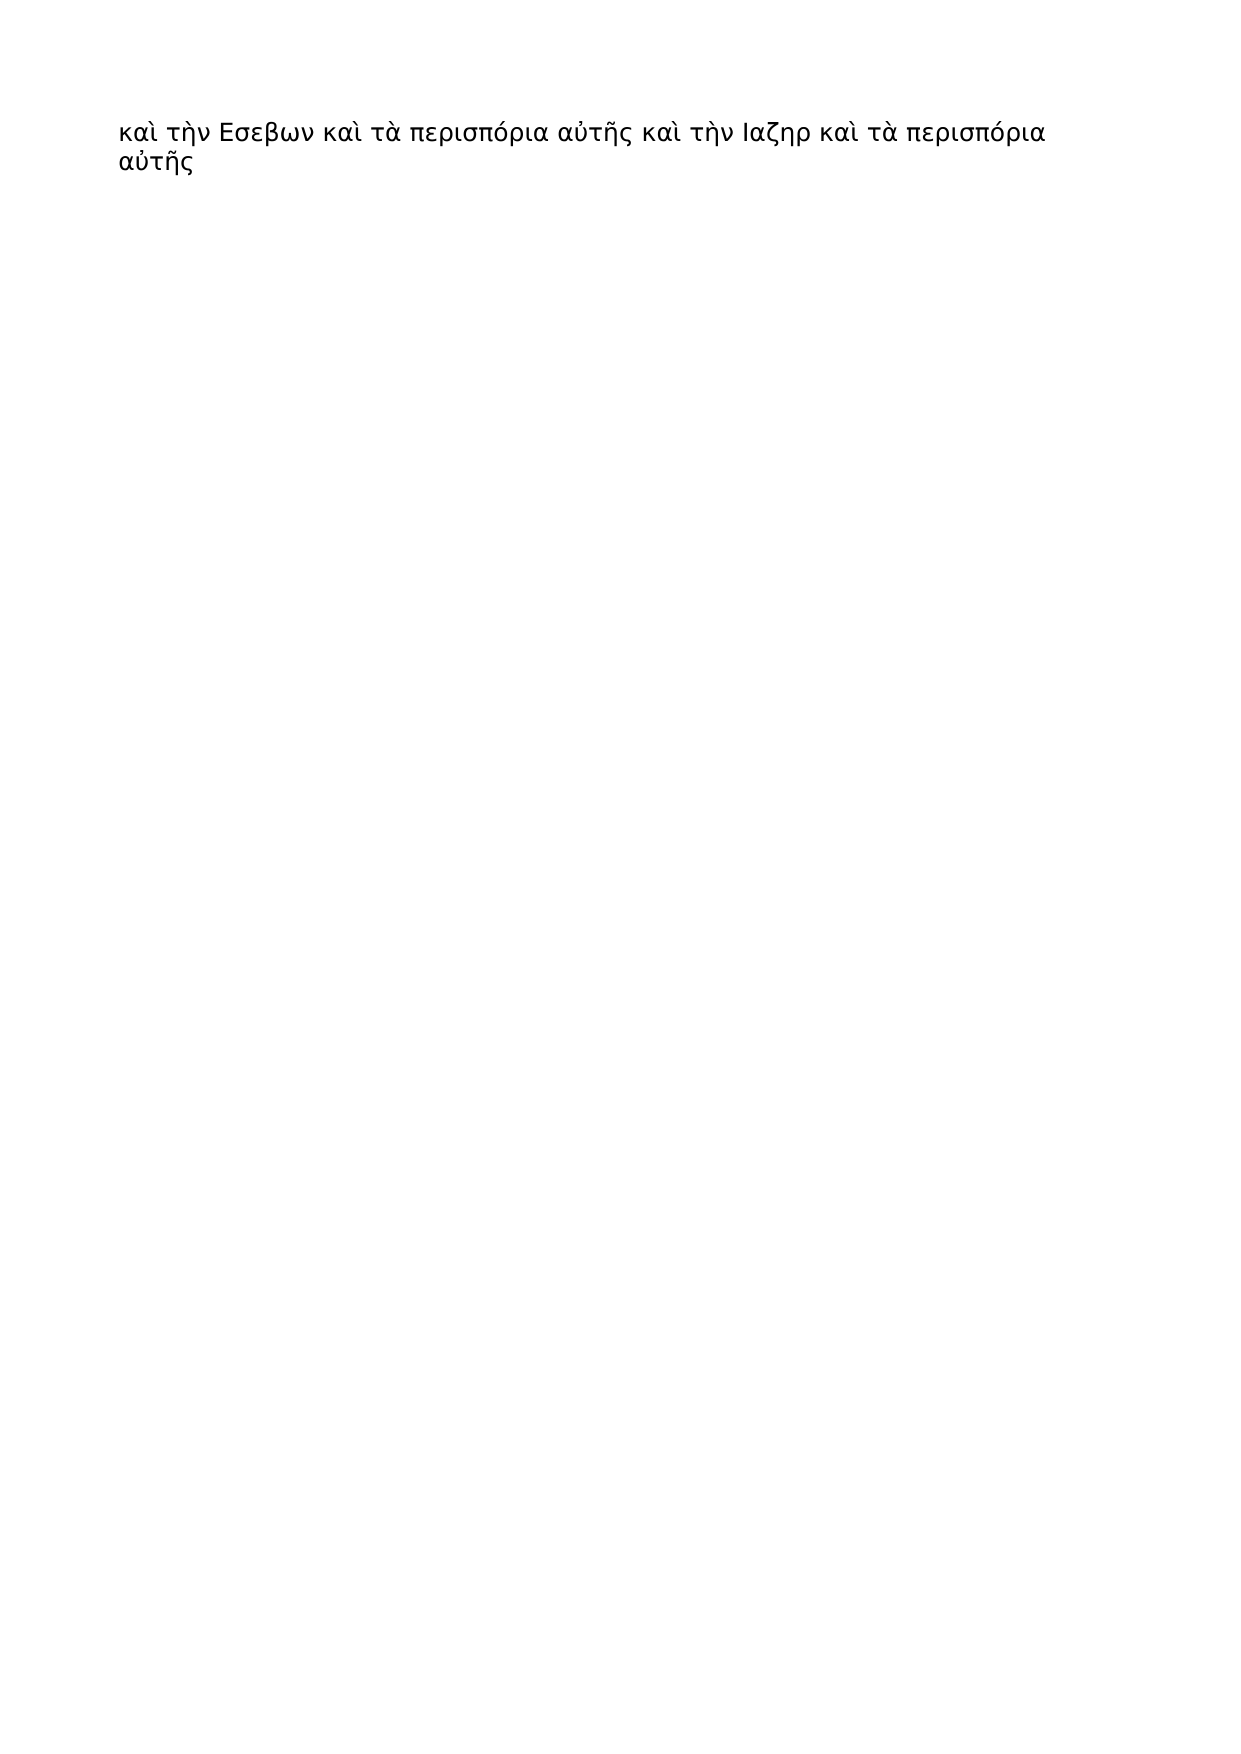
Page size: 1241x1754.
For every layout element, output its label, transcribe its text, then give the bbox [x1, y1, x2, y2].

text καὶ τὴν Εσεβων καὶ τὰ περισπόρια αὐτῆς καὶ τὴν Ιαζηρ καὶ τὰ περισπόρια αὐτῆς [118, 118, 1122, 176]
